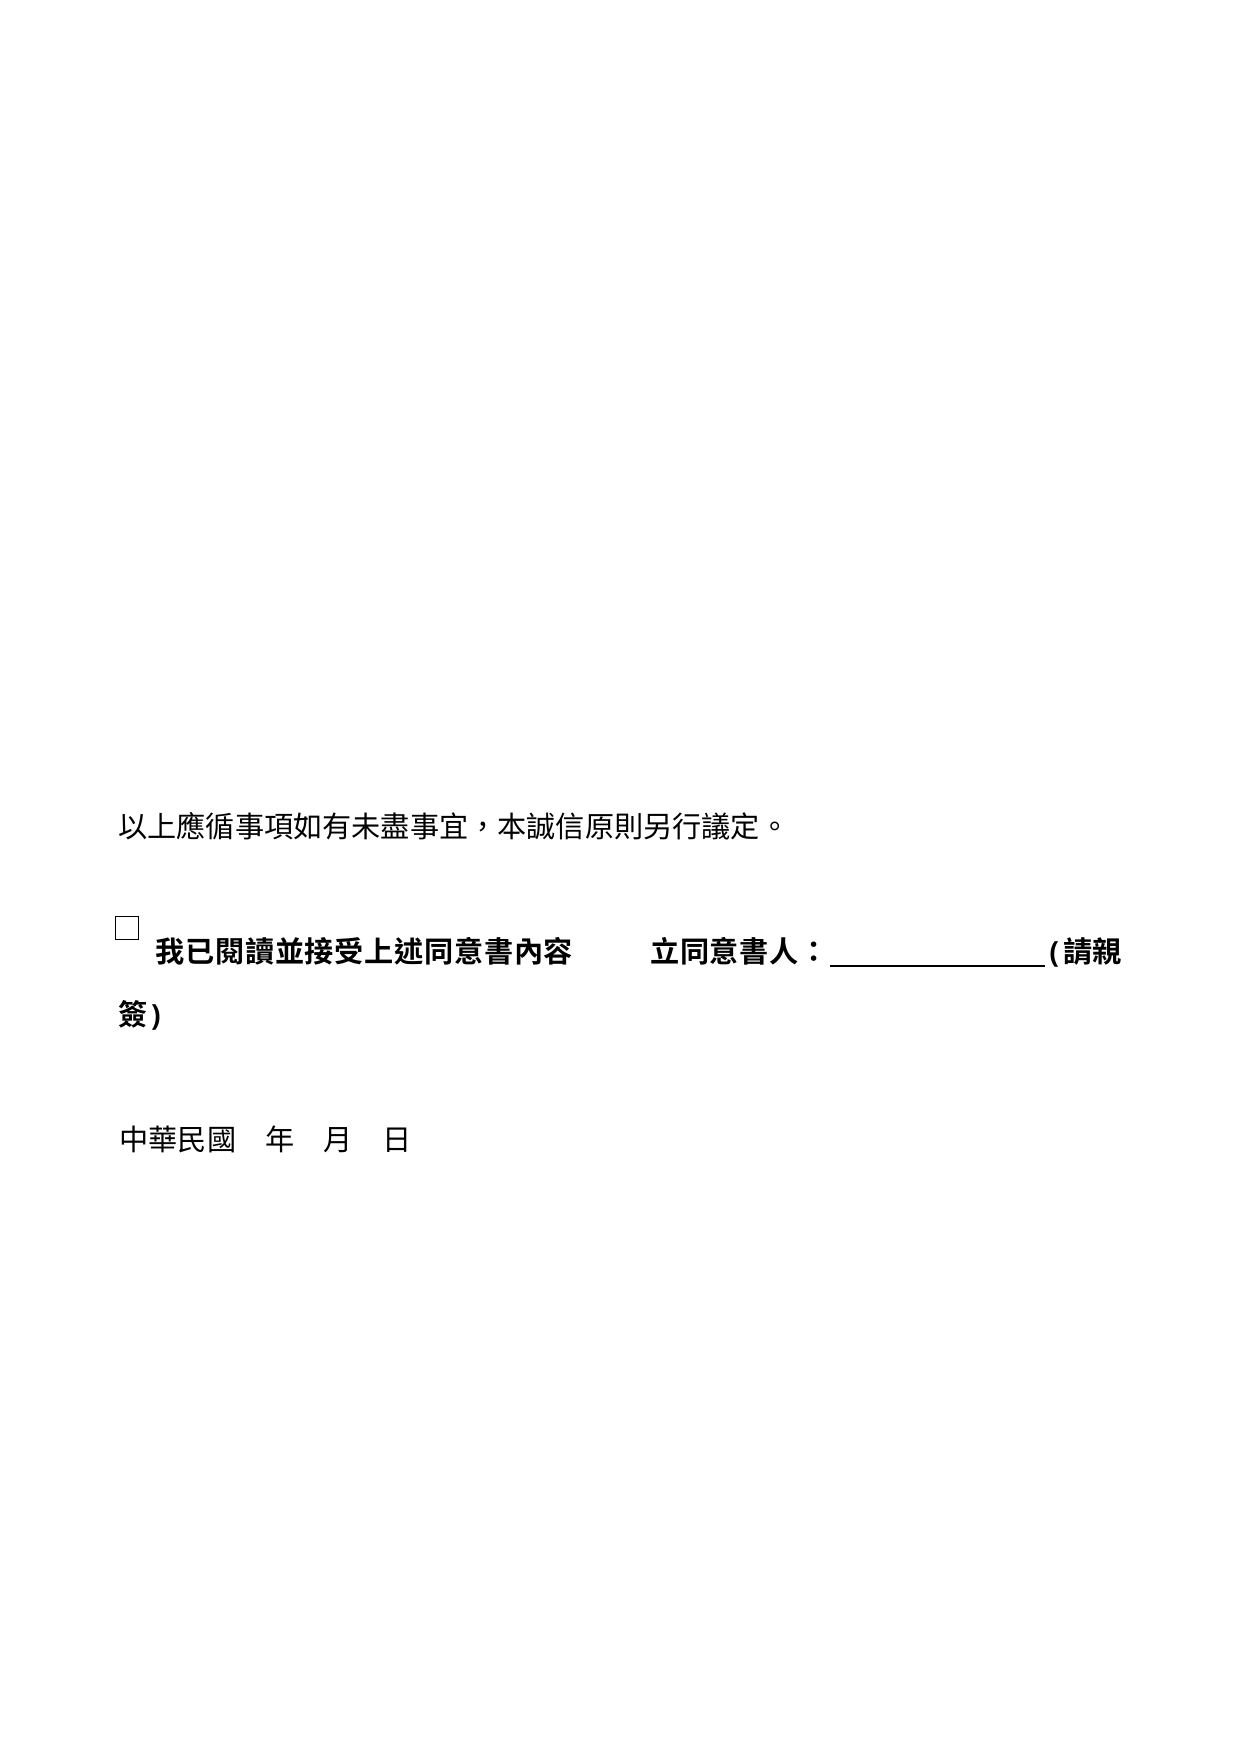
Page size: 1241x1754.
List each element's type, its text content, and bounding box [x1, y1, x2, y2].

text 以上應循事項如有未盡事宜，本誠信原則另行議定。 [118, 783, 1122, 846]
text 我已閱讀並接受上述同意書內容 立同意書人： (請親簽) [118, 908, 1122, 1033]
text 中華民國 年 月 日 [119, 1096, 1118, 1158]
